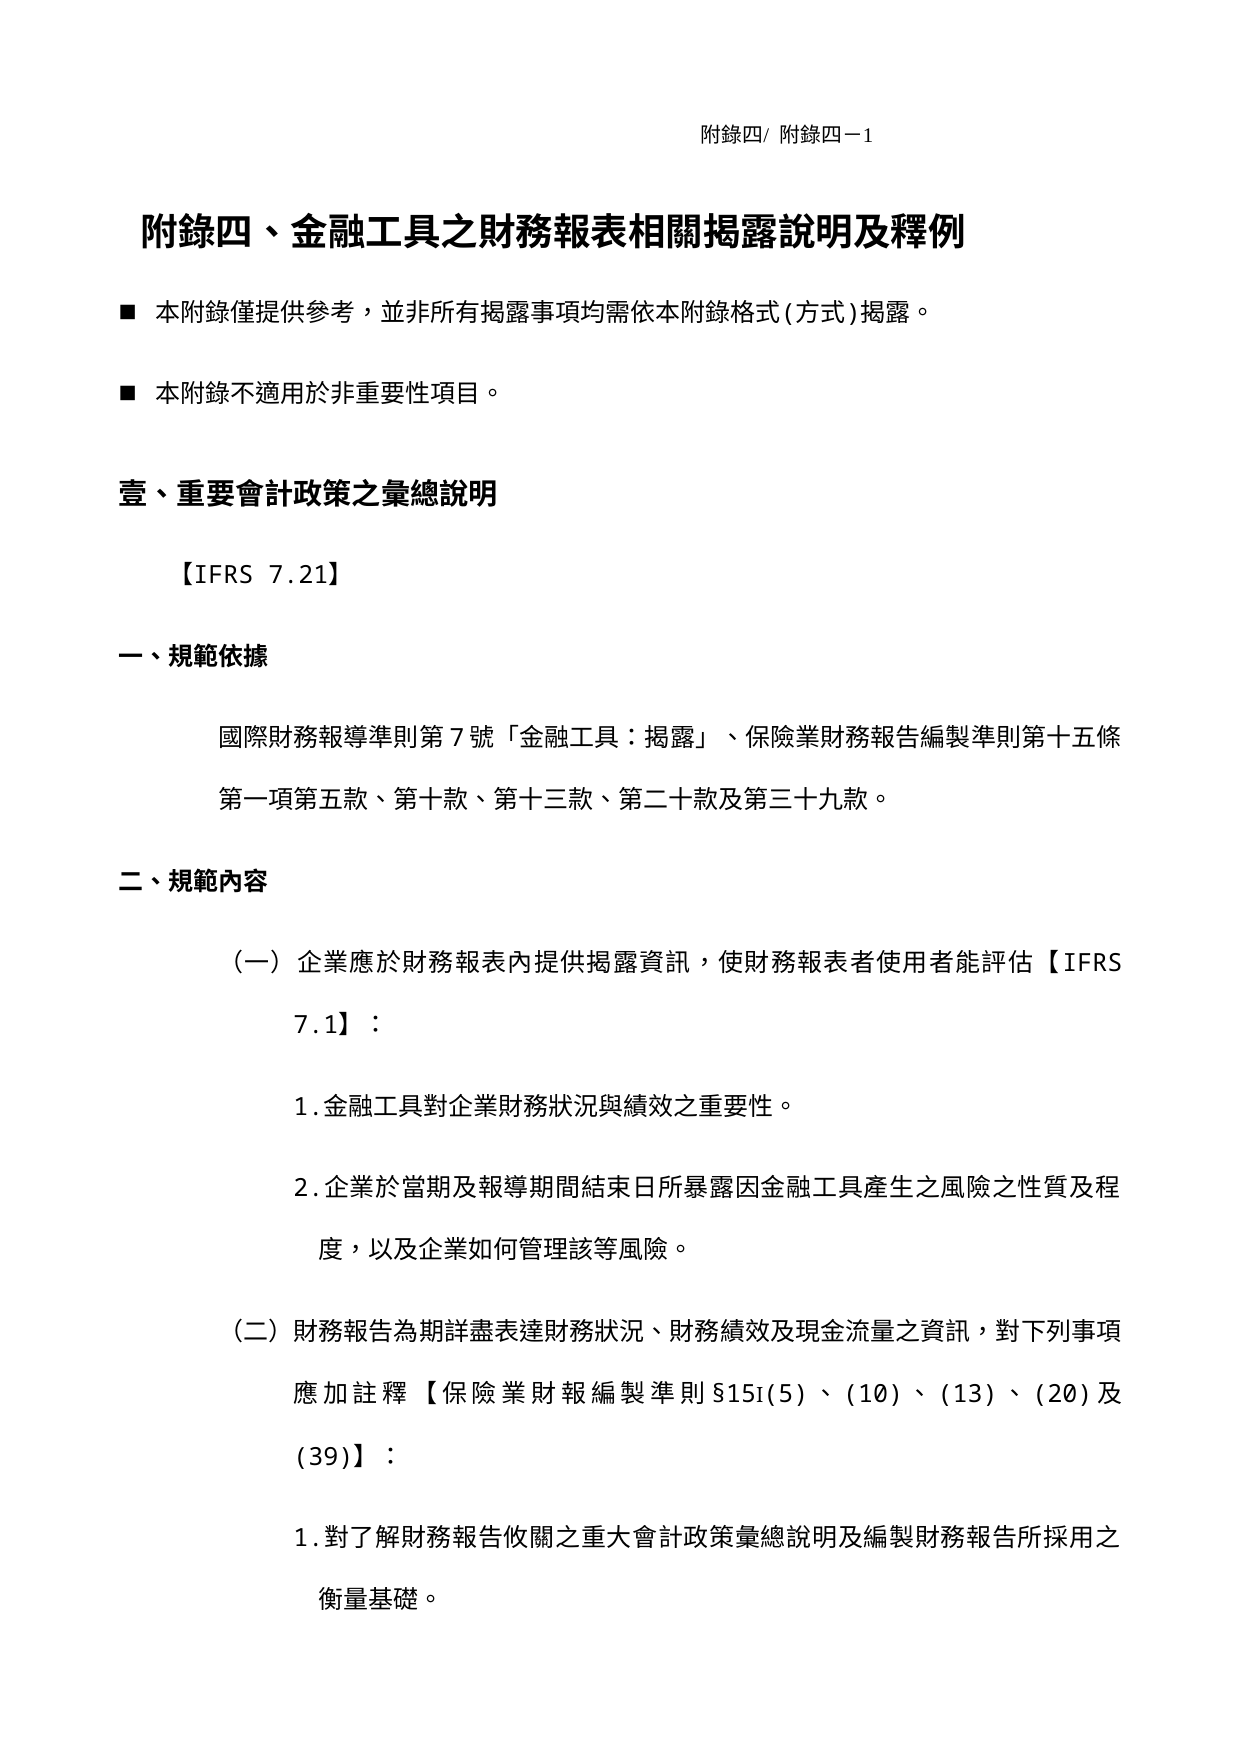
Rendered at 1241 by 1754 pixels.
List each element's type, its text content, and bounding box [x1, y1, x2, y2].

list 本附錄僅提供參考，並非所有揭露事項均需依本附錄格式(方式)揭露。 [118, 269, 1122, 331]
text 2.企業於當期及報導期間結束日所暴露因金融工具產生之風險之性質及程度，以及企業如何管理該等風險。 [293, 1144, 1122, 1269]
list 重要會計政策之彙總說明 [118, 450, 1122, 513]
text （一）企業應於財務報表內提供揭露資訊，使財務報表者使用者能評估【IFRS 7.1】： [218, 919, 1122, 1044]
text 國際財務報導準則第7號「金融工具：揭露」、保險業財務報告編製準則第十五條第一項第五款、第十款、第十三款、第二十款及第三十九款。 [218, 694, 1122, 819]
subtitle 附錄四、金融工具之財務報表相關揭露說明及釋例 [118, 188, 1122, 250]
text 1.金融工具對企業財務狀況與績效之重要性。 [293, 1063, 1122, 1125]
subtitle 一、規範依據 [118, 613, 1122, 675]
text （二）財務報告為期詳盡表達財務狀況、財務績效及現金流量之資訊，對下列事項應加註釋【保險業財報編製準則§15Ⅰ(5)、(10)、(13)、(20)及(39)】： [218, 1288, 1122, 1475]
text 【IFRS 7.21】 [168, 531, 1122, 594]
list 本附錄不適用於非重要性項目。 [118, 350, 1122, 413]
subtitle 二、規範內容 [118, 838, 1122, 900]
text 1.對了解財務報告攸關之重大會計政策彙總說明及編製財務報告所採用之衡量基礎。 [293, 1494, 1122, 1619]
